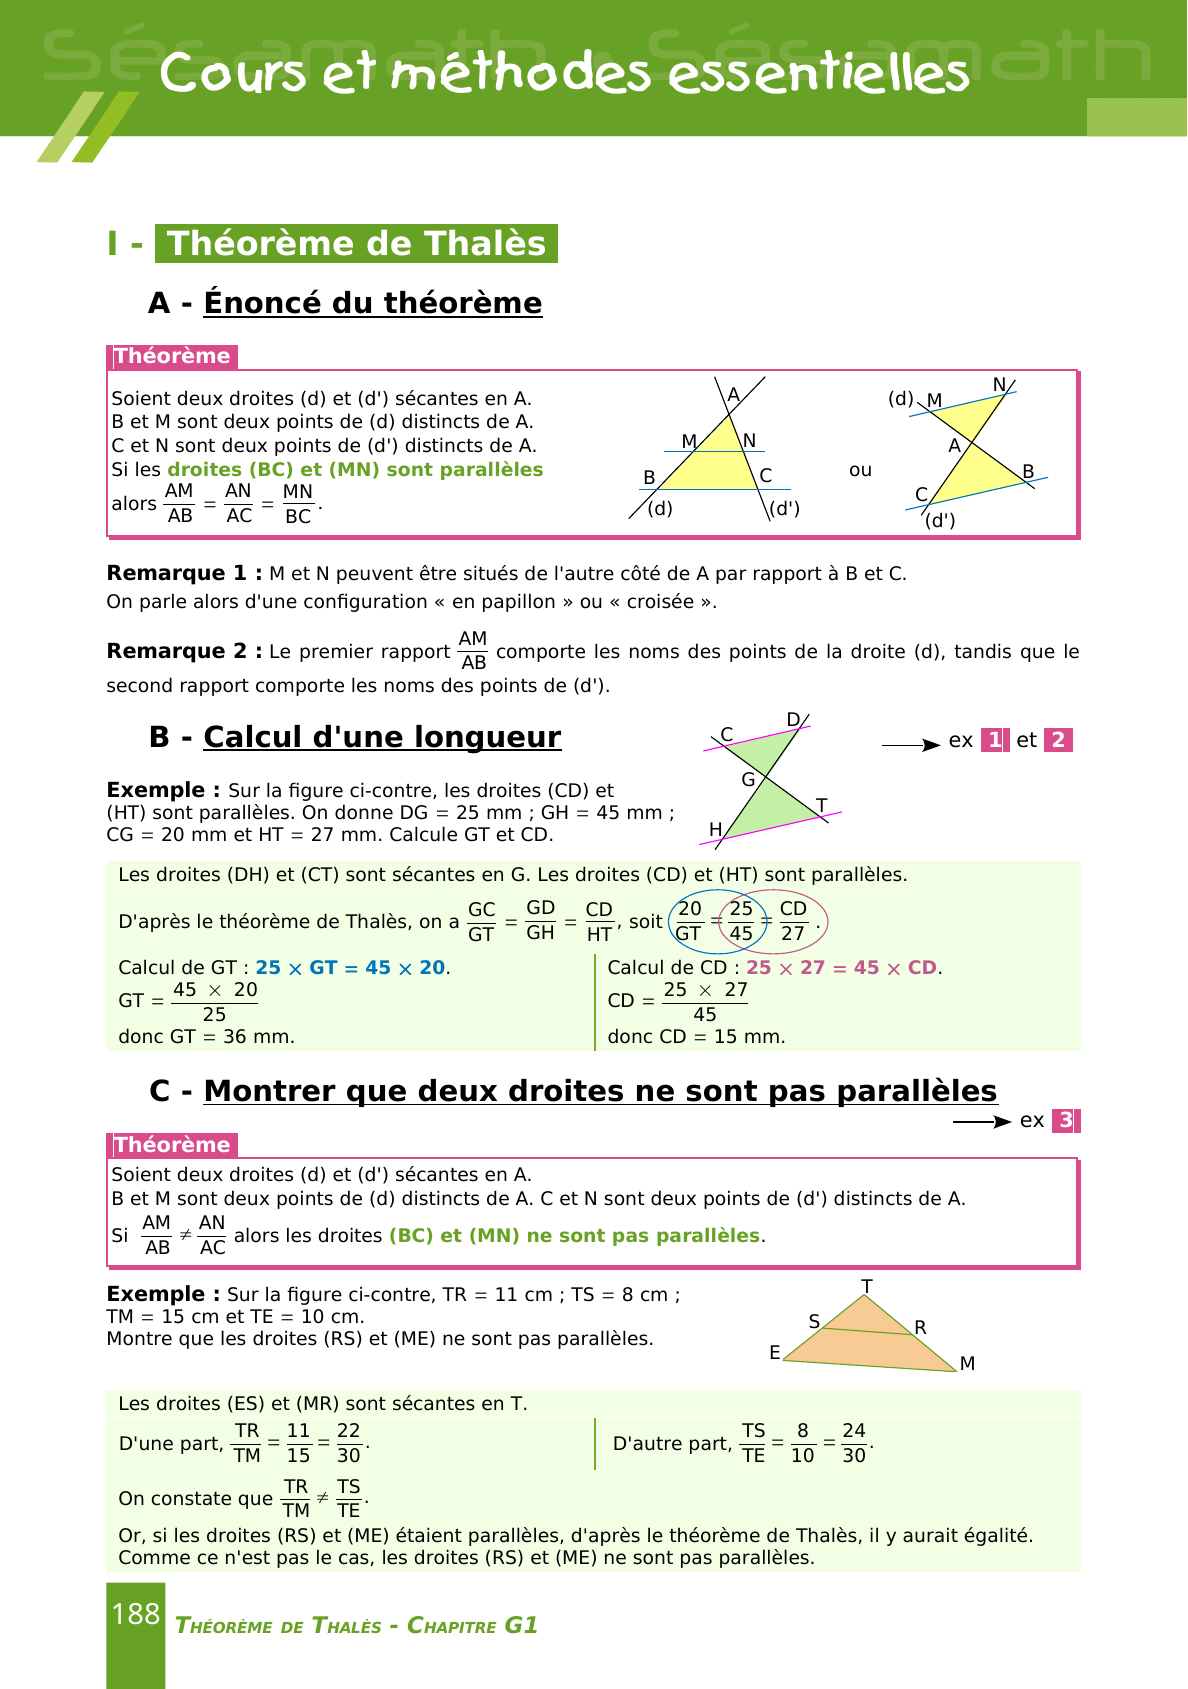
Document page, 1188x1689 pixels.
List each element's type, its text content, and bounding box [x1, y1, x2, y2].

table_cell D'une part, [106, 1418, 593, 1470]
text . [108, 522, 1076, 535]
text Si alors les droites (BC) et (MN) ne sont pas parallèles. [108, 1204, 1076, 1265]
text alors== [754, 476, 1076, 522]
list Énoncé du théorème [106, 287, 1081, 321]
text Soient deux droites (d) et (d') sécantes en A. B et M sont deux points de (d) distincts de A. C et N sont deux points de (d') distincts de A. [731, 381, 1013, 452]
text Théorème [106, 1133, 1081, 1157]
list ex 3 [106, 1109, 1081, 1133]
list Calcul d'une longueur ex 1 et 2 [784, 720, 1081, 754]
table_cell D'autre part, [596, 1418, 1081, 1470]
text Si les droites (BC) et (MN) sont parallèles ou [108, 452, 691, 476]
table_cell On constate que Or, si les droites (RS) et (ME) étaient parallèles, d'après le théorème de Thalès, il y aurait égalité. Comme ce n'est pas le cas, les droites (RS) et (ME) ne sont pas parallèles. [106, 1470, 1081, 1572]
text On parle alors d'une configuration « en papillon » ou « croisée ». [106, 591, 1081, 613]
list Calcul d'une longueur ex 1 et 2 [106, 720, 803, 754]
text Si les droites (BC) et (MN) sont parallèles ou [988, 452, 1076, 476]
text Théorème [106, 344, 1081, 369]
text Si les droites (BC) et (MN) sont parallèles ou [745, 452, 963, 476]
text Soient deux droites (d) et (d') sécantes en A. B et M sont deux points de (d) distincts de A. C et N sont deux points de (d') distincts de A. [974, 381, 1076, 452]
text Exemple : Sur la figure ci-contre, les droites (CD) et (HT) sont parallèles. On donne DG = 25 mm ; GH = 45 mm ; CG = 20 mm et HT = 27 mm. Calcule GT et CD. . [106, 778, 1081, 861]
text Remarque 2 : Le premier rapportcomporte les noms des points de la droite (d), tandis que le second rapport comporte les noms des points de (d'). [106, 628, 1081, 696]
list Montrer que deux droites ne sont pas parallèles [106, 1074, 1081, 1109]
table_cell Calcul de CD : 25 × 27 = 45 × CD. CD = donc CD = 15 mm. [596, 954, 1081, 1051]
table_cell Calcul de GT : 25 × GT = 45 × 20. GT = donc GT = 36 mm. [106, 954, 593, 1051]
list Théorème de Thalès [106, 224, 1081, 263]
text Exemple : Sur la figure ci-contre, TR = 11 cm ; TS = 8 cm ; TM = 15 cm et TE = 10 cm. Montre que les droites (RS) et (ME) ne sont pas parallèles. [106, 1282, 803, 1350]
table_header Les droites (ES) et (MR) sont sécantes en T. [106, 1390, 1081, 1417]
text Soient deux droites (d) et (d') sécantes en A. B et M sont deux points de (d) distincts de A. C et N sont deux points de (d') distincts de A. [108, 1159, 1076, 1204]
picture [0, 0, 1187, 163]
text Remarque 1 : M et N peuvent être situés de l'autre côté de A par rapport à B et C. [106, 561, 1081, 585]
text alors== [108, 476, 769, 522]
text Soient deux droites (d) et (d') sécantes en A. B et M sont deux points de (d) distincts de A. C et N sont deux points de (d') distincts de A. [108, 381, 727, 452]
table_header Les droites (DH) et (CT) sont sécantes en G. Les droites (CD) et (HT) sont parallèles. D'après le théorème de Thalès, on a==soit . [106, 861, 1081, 954]
